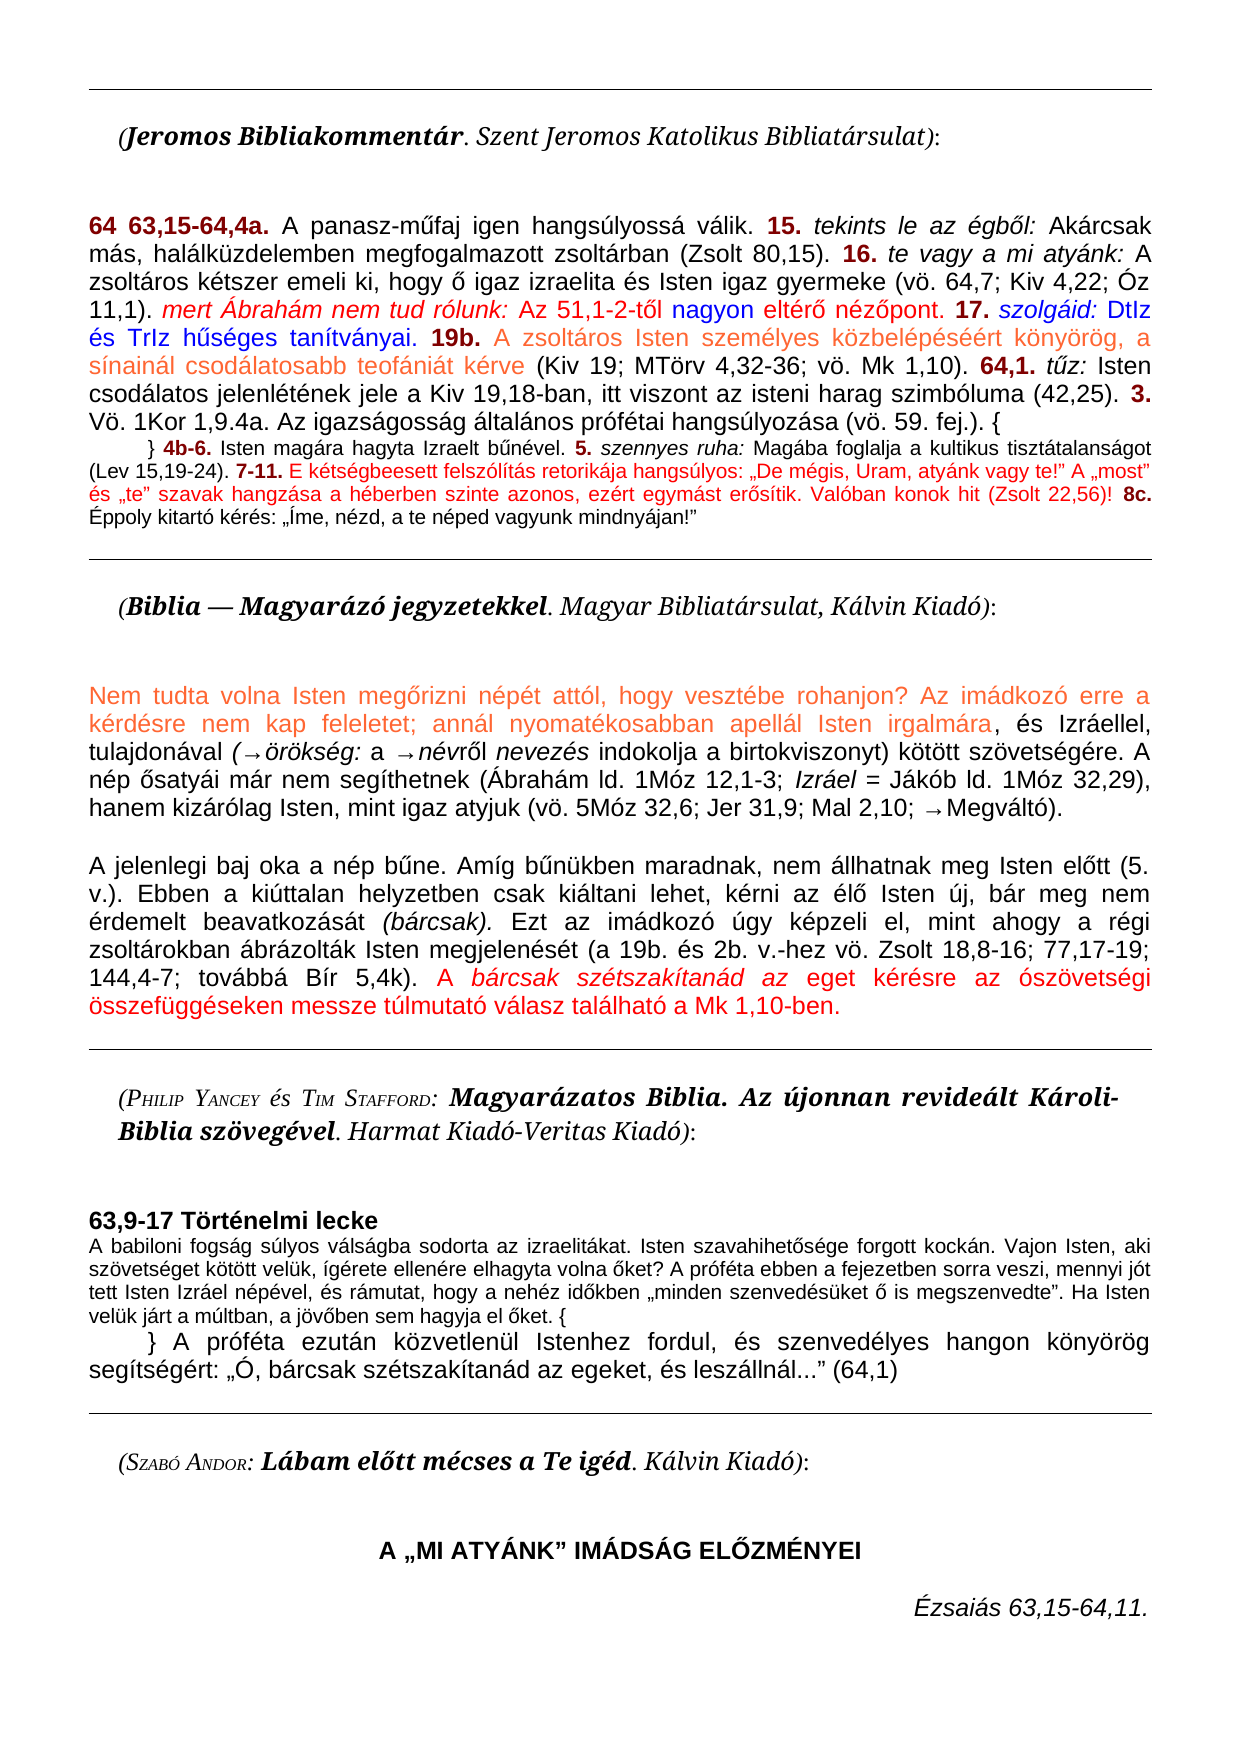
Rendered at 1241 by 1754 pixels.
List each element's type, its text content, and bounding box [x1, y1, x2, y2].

text 64 63,15-64,4a. A panasz-műfaj igen hangsúlyossá válik. 15. tekints le az égből: Akárcsak más, halálküzdelemben megfogalmazott zsoltárban (Zsolt 80,15). 16. te vagy a mi atyánk: A zsoltáros kétszer emeli ki, hogy ő igaz izraelita és Isten igaz gyermeke (vö. 64,7; Kiv 4,22; Óz 11,1). mert Ábrahám nem tud rólunk: Az 51,1-2-től nagyon eltérő nézőpont. 17. szolgáid: DtIz és TrIz hűséges tanítványai. 19b. A zsoltáros Isten személyes közbelépéséért könyörög, a sínainál csodálatosabb teofániát kérve (Kiv 19; MTörv 4,32-36; vö. Mk 1,10). 64,1. tűz: Isten csodálatos jelenlétének jele a Kiv 19,18-ban, itt viszont az isteni harag szimbóluma (42,25). 3. Vö. 1Kor 1,9.4a. Az igazságosság általános prófétai hangsúlyozása (vö. 59. fej.). { [88, 212, 1152, 436]
text A babiloni fogság súlyos válságba sodorta az izraelitákat. Isten szavahihetősége forgott kockán. Vajon Isten, aki szövetséget kötött velük, ígérete ellenére elhagyta volna őket? A próféta ebben a fejezetben sorra veszi, mennyi jót tett Isten Izráel népével, és rámutat, hogy a nehéz időkben „minden szenvedésüket ő is megszenvedte”. Ha Isten velük járt a múltban, a jövőben sem hagyja el őket. { [88, 1234, 1152, 1327]
text } A próféta ezután közvetlenül Istenhez fordul, és szenvedélyes hangon könyörög segítségért: „Ó, bárcsak szétszakítanád az egeket, és leszállnál...” (64,1) [88, 1327, 1152, 1383]
text A „MI ATYÁNK” IMÁDSÁG ELŐZMÉNYEI [88, 1536, 1152, 1564]
text A jelenlegi baj oka a nép bűne. Amíg bűnükben maradnak, nem állhatnak meg Isten előtt (5. v.). Ebben a kiúttalan helyzetben csak kiáltani lehet, kérni az élő Isten új, bár meg nem érdemelt beavatkozását (bárcsak). Ezt az imádkozó úgy képzeli el, mint ahogy a régi zsoltárokban ábrázolták Isten megjelenését (a 19b. és 2b. v.-hez vö. Zsolt 18,8-16; 77,17-19; 144,4-7; továbbá Bír 5,4k). A bárcsak szétszakítanád az eget kérésre az ószövetségi összefüggéseken messze túlmutató válasz található a Mk 1,10-ben. [88, 852, 1152, 1020]
text (Philip Yancey és Tim Stafford: Magyarázatos Biblia. Az újonnan revideált Károli-Biblia szövegével. Harmat Kiadó-Veritas Kiadó): [88, 1050, 1152, 1177]
text (Szabó Andor: Lábam előtt mécses a Te igéd. Kálvin Kiadó): [88, 1414, 1152, 1507]
text Ézsaiás 63,15-64,11. [88, 1594, 1152, 1622]
text (Biblia — Magyarázó jegyzetekkel. Magyar Bibliatársulat, Kálvin Kiadó): [88, 560, 1152, 652]
text 63,9-17 Történelmi lecke [88, 1207, 1152, 1234]
text Nem tudta volna Isten megőrizni népét attól, hogy vesztébe rohanjon? Az imádkozó erre a kérdésre nem kap feleletet; annál nyomatékosabban apellál Isten irgalmára, és Izráellel, tulajdonával (→örökség: a →névről nevezés indokolja a birtokviszonyt) kötött szövetségére. A nép ősatyái már nem segíthetnek (Ábrahám ld. 1Móz 12,1-3; Izráel = Jákób ld. 1Móz 32,29), hanem kizárólag Isten, mint igaz atyjuk (vö. 5Móz 32,6; Jer 31,9; Mal 2,10; →Megváltó). [88, 682, 1152, 822]
text } 4b-6. Isten magára hagyta Izraelt bűnével. 5. szennyes ruha: Magába foglalja a kultikus tisztátalanságot (Lev 15,19-24). 7-11. E kétségbeesett felszólítás retorikája hangsúlyos: „De mégis, Uram, atyánk vagy te!” A „most” és „te” szavak hangzása a héberben szinte azonos, ezért egymást erősítik. Valóban konok hit (Zsolt 22,56)! 8c. Éppoly kitartó kérés: „Íme, nézd, a te néped vagyunk mindnyájan!” [88, 436, 1152, 529]
text (Jeromos Bibliakommentár. Szent Jeromos Katolikus Bibliatársulat): [88, 90, 1152, 182]
